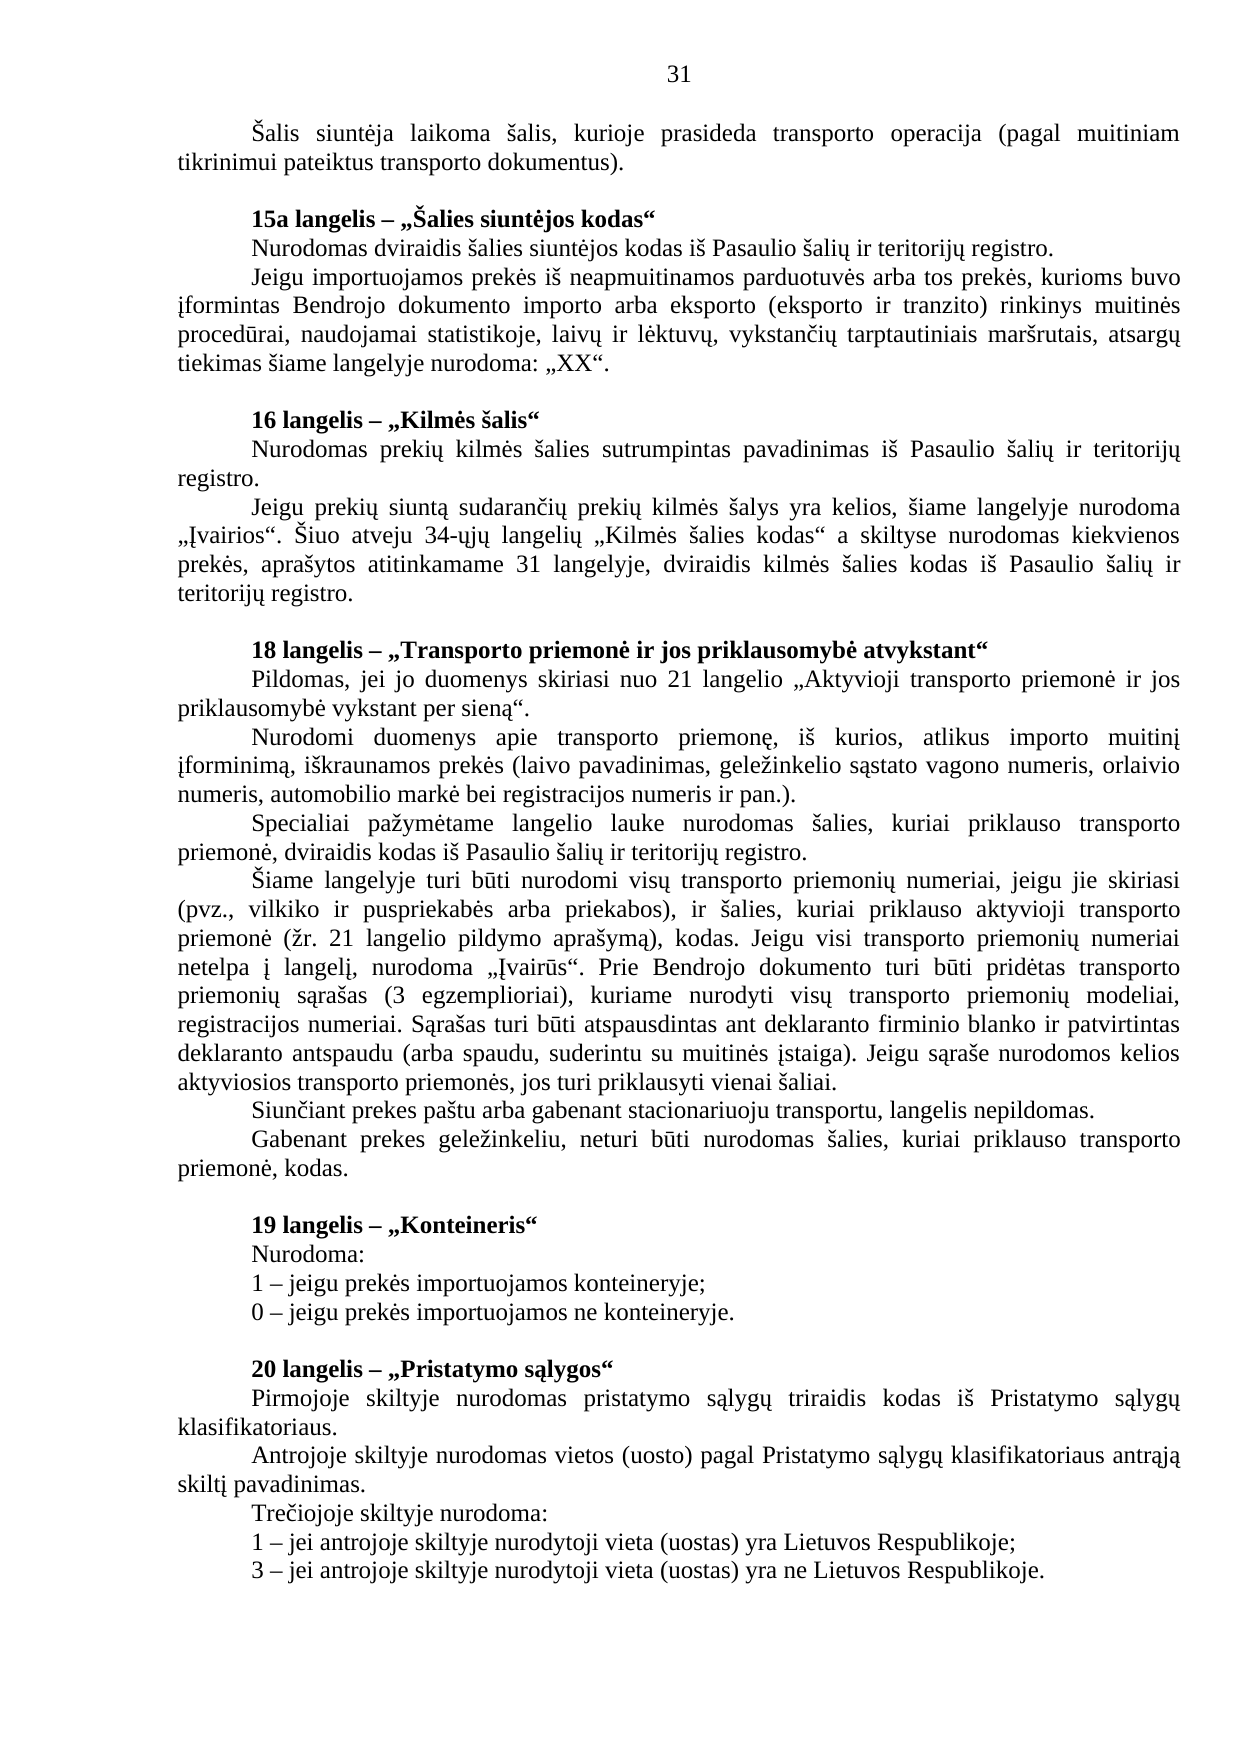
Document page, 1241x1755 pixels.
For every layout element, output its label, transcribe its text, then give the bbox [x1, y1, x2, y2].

text Nurodomas dviraidis šalies siuntėjos kodas iš Pasaulio šalių ir teritorijų registro. [177, 233, 1181, 262]
text 16 langelis – „Kilmės šalis“ [177, 406, 1181, 434]
text Jeigu importuojamos prekės iš neapmuitinamos parduotuvės arba tos prekės, kurioms buvo įformintas Bendrojo dokumento importo arba eksporto (eksporto ir tranzito) rinkinys muitinės procedūrai, naudojamai statistikoje, laivų ir lėktuvų, vykstančių tarptautiniais maršrutais, atsargų tiekimas šiame langelyje nurodoma: „XX“. [177, 262, 1181, 377]
text Nurodomas prekių kilmės šalies sutrumpintas pavadinimas iš Pasaulio šalių ir teritorijų registro. [177, 434, 1181, 492]
text 1 – jei antrojoje skiltyje nurodytoji vieta (uostas) yra Lietuvos Respublikoje; [177, 1527, 1181, 1556]
text Pirmojoje skiltyje nurodomas pristatymo sąlygų triraidis kodas iš Pristatymo sąlygų klasifikatoriaus. [177, 1383, 1181, 1441]
text 1 – jeigu prekės importuojamos konteineryje; [177, 1268, 1181, 1297]
text 19 langelis – „Konteineris“ [177, 1211, 1181, 1239]
text Specialiai pažymėtame langelio lauke nurodomas šalies, kuriai priklauso transporto priemonė, dviraidis kodas iš Pasaulio šalių ir teritorijų registro. [177, 808, 1181, 866]
text 18 langelis – „Transporto priemonė ir jos priklausomybė atvykstant“ [177, 636, 1181, 664]
text Trečiojoje skiltyje nurodoma: [177, 1498, 1181, 1527]
text Pildomas, jei jo duomenys skiriasi nuo 21 langelio „Aktyvioji transporto priemonė ir jos priklausomybė vykstant per sieną“. [177, 664, 1181, 722]
text 20 langelis – „Pristatymo sąlygos“ [177, 1354, 1181, 1383]
text 0 – jeigu prekės importuojamos ne konteineryje. [177, 1297, 1181, 1326]
text Gabenant prekes geležinkeliu, neturi būti nurodomas šalies, kuriai priklauso transporto priemonė, kodas. [177, 1124, 1181, 1182]
text Šalis siuntėja laikoma šalis, kurioje prasideda transporto operacija (pagal muitiniam tikrinimui pateiktus transporto dokumentus). [177, 118, 1181, 176]
text Siunčiant prekes paštu arba gabenant stacionariuoju transportu, langelis nepildomas. [177, 1096, 1181, 1124]
text Šiame langelyje turi būti nurodomi visų transporto priemonių numeriai, jeigu jie skiriasi (pvz., vilkiko ir puspriekabės arba priekabos), ir šalies, kuriai priklauso aktyvioji transporto priemonė (žr. 21 langelio pildymo aprašymą), kodas. Jeigu visi transporto priemonių numeriai netelpa į langelį, nurodoma „Įvairūs“. Prie Bendrojo dokumento turi būti pridėtas transporto priemonių sąrašas (3 egzemplioriai), kuriame nurodyti visų transporto priemonių modeliai, registracijos numeriai. Sąrašas turi būti atspausdintas ant deklaranto firminio blanko ir patvirtintas deklaranto antspaudu (arba spaudu, suderintu su muitinės įstaiga). Jeigu sąraše nurodomos kelios aktyviosios transporto priemonės, jos turi priklausyti vienai šaliai. [177, 866, 1181, 1096]
text Nurodoma: [177, 1239, 1181, 1268]
text Nurodomi duomenys apie transporto priemonę, iš kurios, atlikus importo muitinį įforminimą, iškraunamos prekės (laivo pavadinimas, geležinkelio sąstato vagono numeris, orlaivio numeris, automobilio markė bei registracijos numeris ir pan.). [177, 722, 1181, 808]
text 3 – jei antrojoje skiltyje nurodytoji vieta (uostas) yra ne Lietuvos Respublikoje. [177, 1556, 1181, 1584]
text Jeigu prekių siuntą sudarančių prekių kilmės šalys yra kelios, šiame langelyje nurodoma „Įvairios“. Šiuo atveju 34-ųjų langelių „Kilmės šalies kodas“ a skiltyse nurodomas kiekvienos prekės, aprašytos atitinkamame 31 langelyje, dviraidis kilmės šalies kodas iš Pasaulio šalių ir teritorijų registro. [177, 492, 1181, 607]
text 15a langelis – „Šalies siuntėjos kodas“ [177, 204, 1181, 233]
text Antrojoje skiltyje nurodomas vietos (uosto) pagal Pristatymo sąlygų klasifikatoriaus antrąją skiltį pavadinimas. [177, 1441, 1181, 1498]
